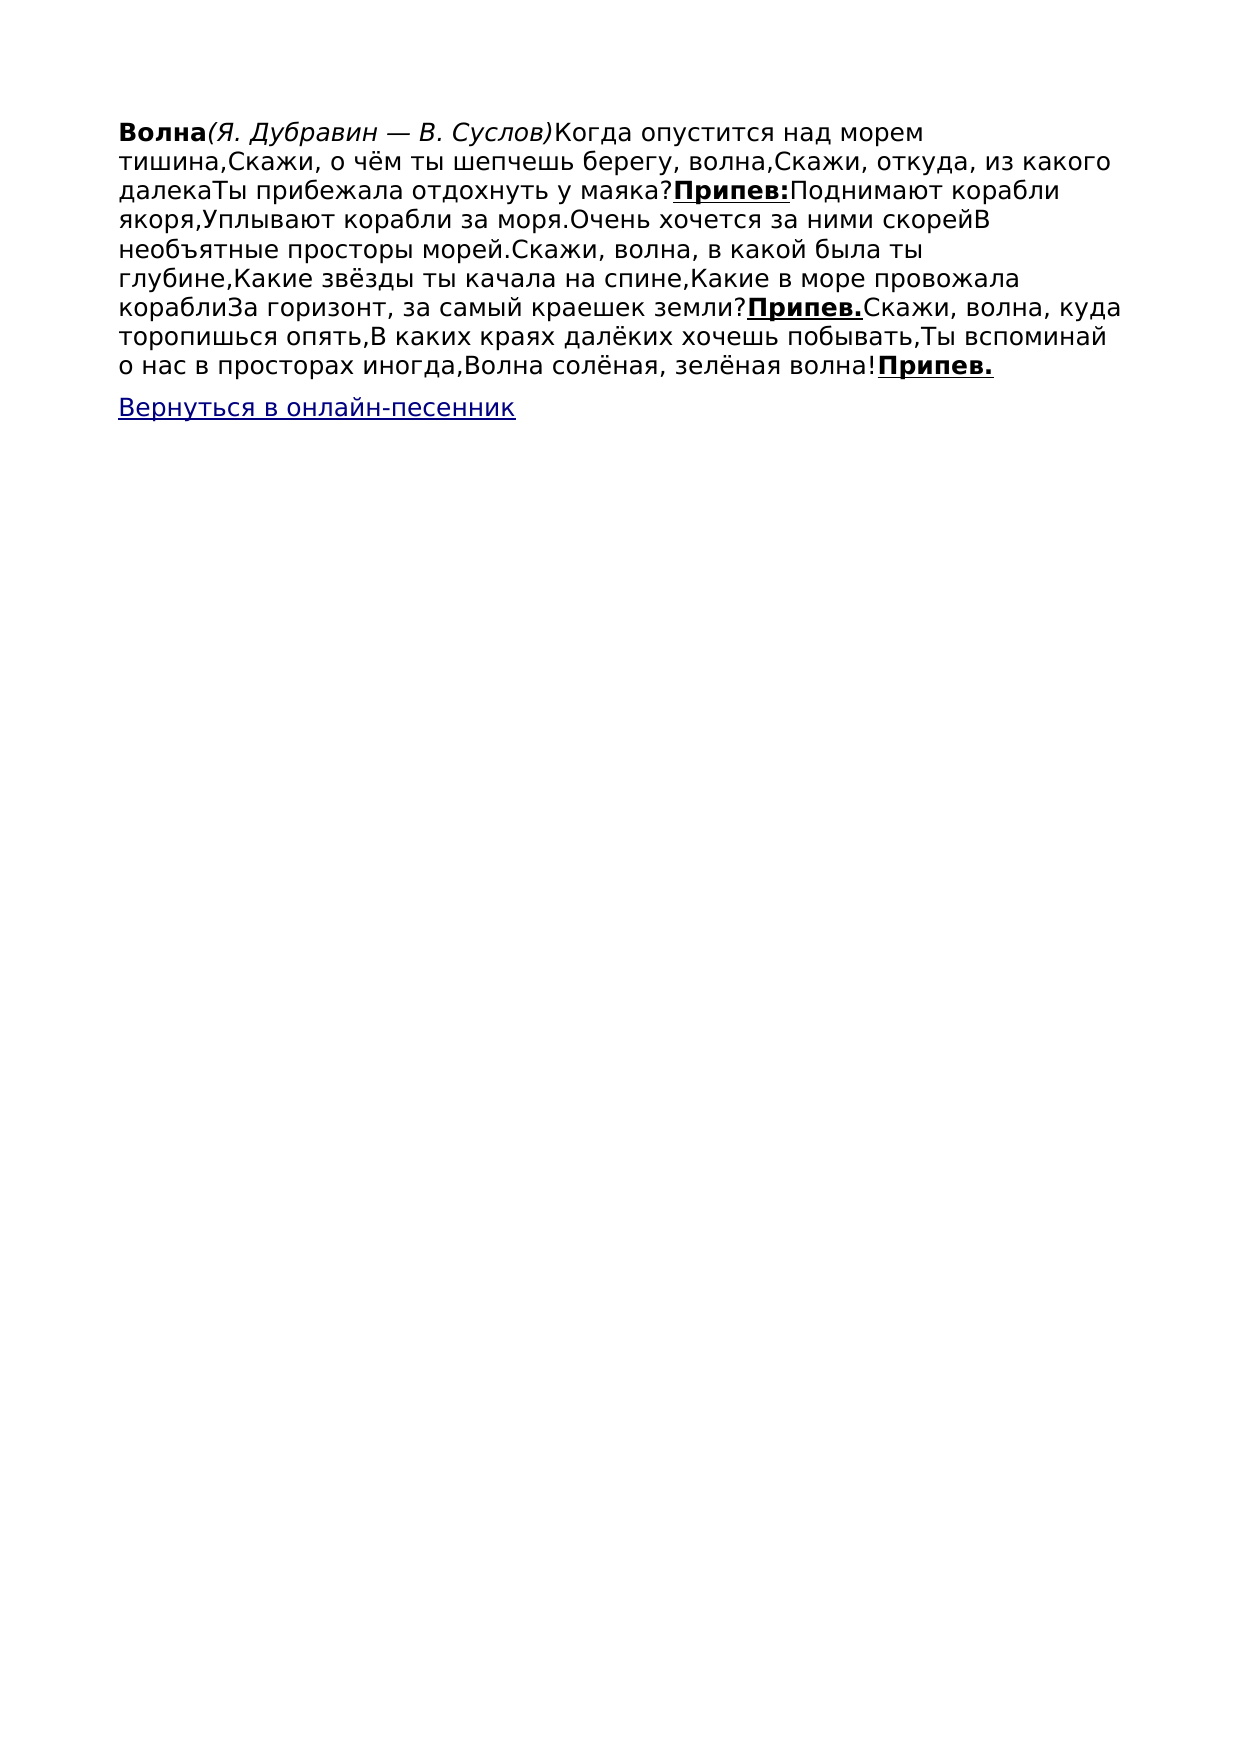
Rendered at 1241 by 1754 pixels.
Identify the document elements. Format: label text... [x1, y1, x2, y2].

text Волна(Я. Дубравин — В. Суслов)Когда опустится над морем тишина,Скажи, о чём ты шепчешь берегу, волна,Скажи, откуда, из какого далекаТы прибежала отдохнуть у маяка?Припев:Поднимают корабли якоря,Уплывают корабли за моря.Очень хочется за ними скорейВ необъятные просторы морей.Скажи, волна, в какой была ты глубине,Какие звёзды ты качала на спине,Какие в море провожала кораблиЗа горизонт, за самый краешек земли?Припев.Скажи, волна, куда торопишься опять,В каких краях далёких хочешь побывать,Ты вспоминай о нас в просторах иногда,Волна солёная, зелёная волна!Припев. [118, 118, 1122, 381]
text Вернуться в онлайн-песенник [118, 393, 1122, 422]
